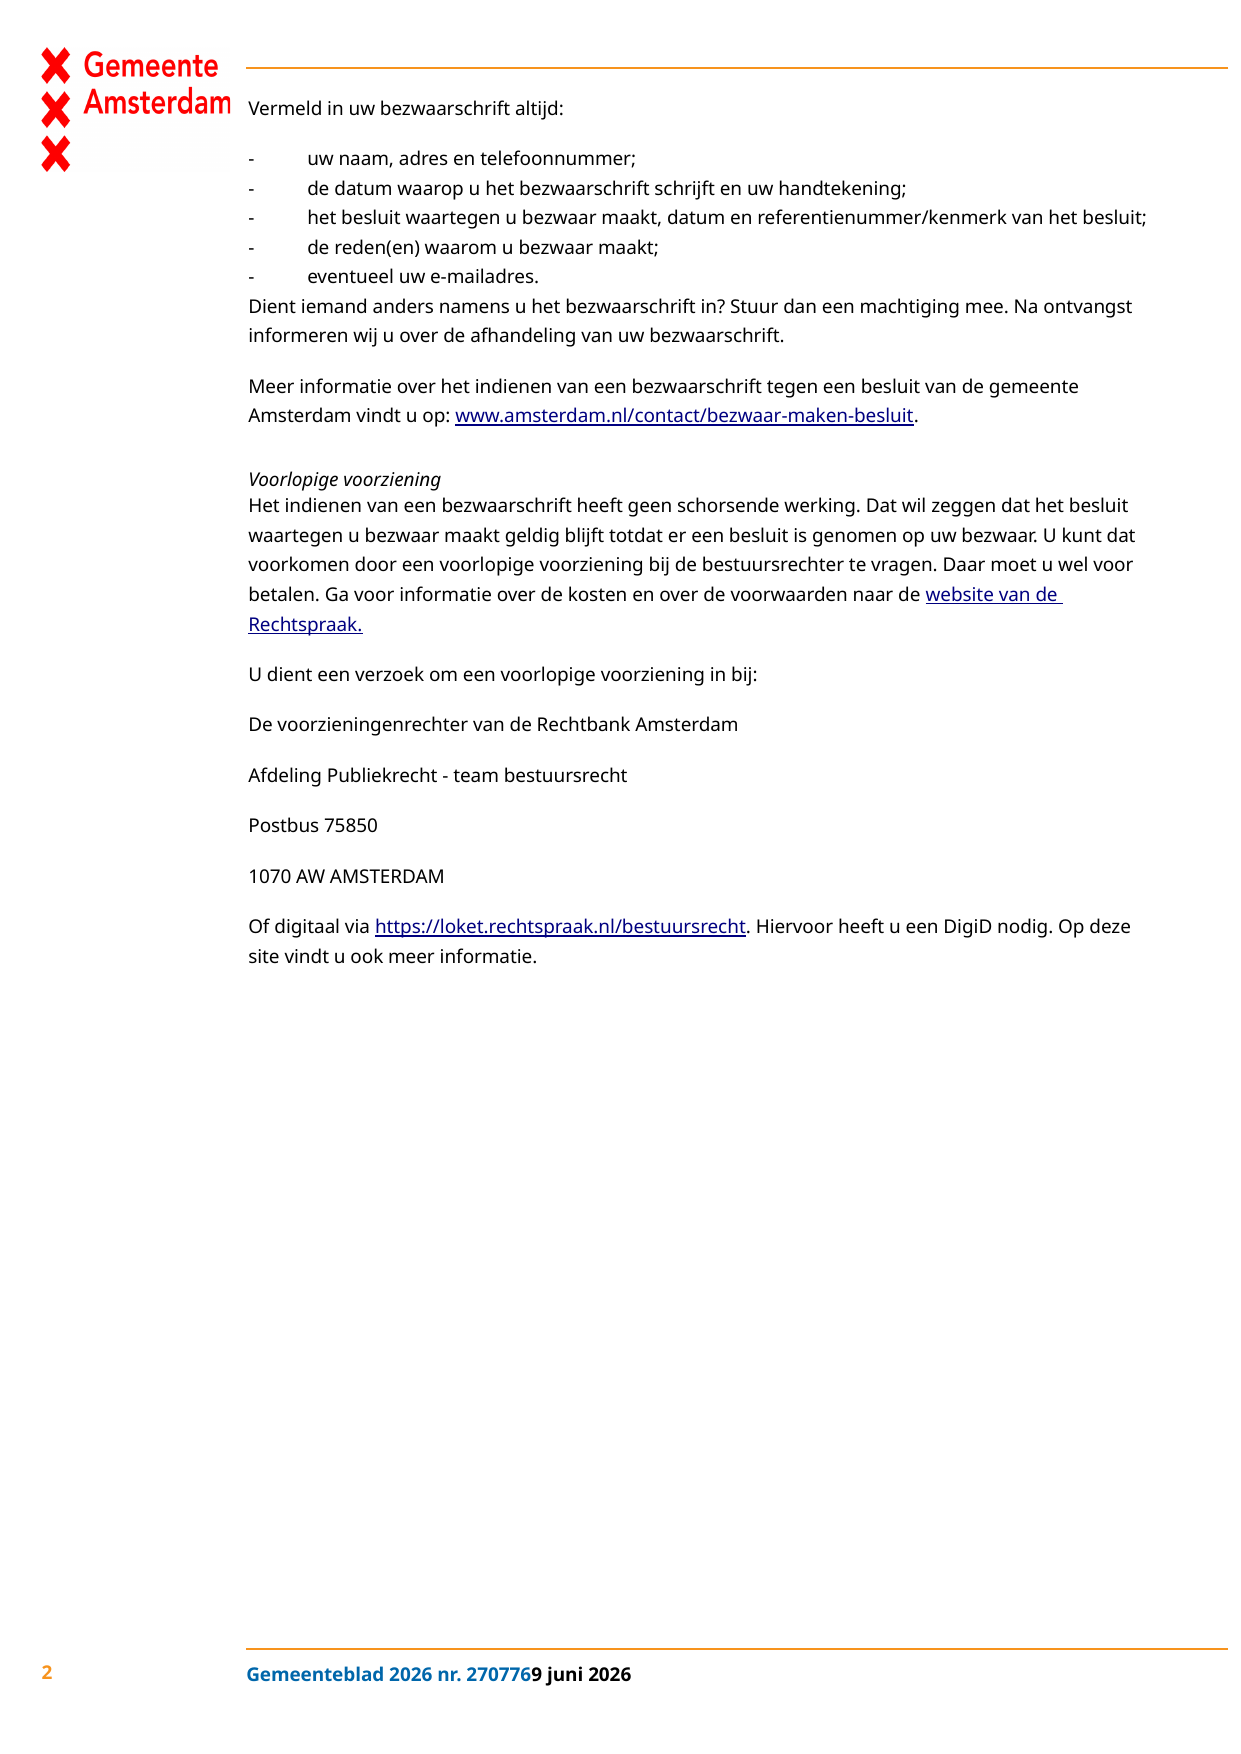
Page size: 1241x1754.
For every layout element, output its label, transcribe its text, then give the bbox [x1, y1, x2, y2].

text Of digitaal via https://loket.rechtspraak.nl/bestuursrecht. Hiervoor heeft u een DigiD nodig. Op deze site vindt u ook meer informatie. [248, 913, 1152, 968]
text Postbus 75850 [248, 812, 1152, 838]
list het besluit waartegen u bezwaar maakt, datum en referentienummer/kenmerk van het besluit; [248, 204, 1152, 230]
list de reden(en) waarom u bezwaar maakt; [248, 234, 1152, 260]
text Dient iemand anders namens u het bezwaarschrift in? Stuur dan een machtiging mee. Na ontvangst informeren wij u over de afhandeling van uw bezwaarschrift. [248, 293, 1152, 348]
text U dient een verzoek om een voorlopige voorziening in bij: [248, 661, 1152, 687]
text Vermeld in uw bezwaarschrift altijd: [248, 95, 1152, 121]
picture [41, 47, 231, 172]
list uw naam, adres en telefoonnummer; [248, 145, 1152, 171]
text Afdeling Publiekrecht - team bestuursrecht [248, 762, 1152, 788]
text Voorlopige voorziening [248, 467, 1152, 492]
list eventueel uw e-mailadres. [248, 263, 1152, 289]
text 1070 AW AMSTERDAM [248, 863, 1152, 888]
text Het indienen van een bezwaarschrift heeft geen schorsende werking. Dat wil zeggen dat het besluit waartegen u bezwaar maakt geldig blijft totdat er een besluit is genomen op uw bezwaar. U kunt dat voorkomen door een voorlopige voorziening bij de bestuursrechter te vragen. Daar moet u wel voor betalen. Ga voor informatie over de kosten en over de voorwaarden naar de website van de Rechtspraak. [248, 492, 1152, 636]
text De voorzieningenrechter van de Rechtbank Amsterdam [248, 712, 1152, 737]
list de datum waarop u het bezwaarschrift schrijft en uw handtekening; [248, 175, 1152, 201]
text Meer informatie over het indienen van een bezwaarschrift tegen een besluit van de gemeente Amsterdam vindt u op: www.amsterdam.nl/contact/bezwaar-maken-besluit. [248, 373, 1152, 428]
